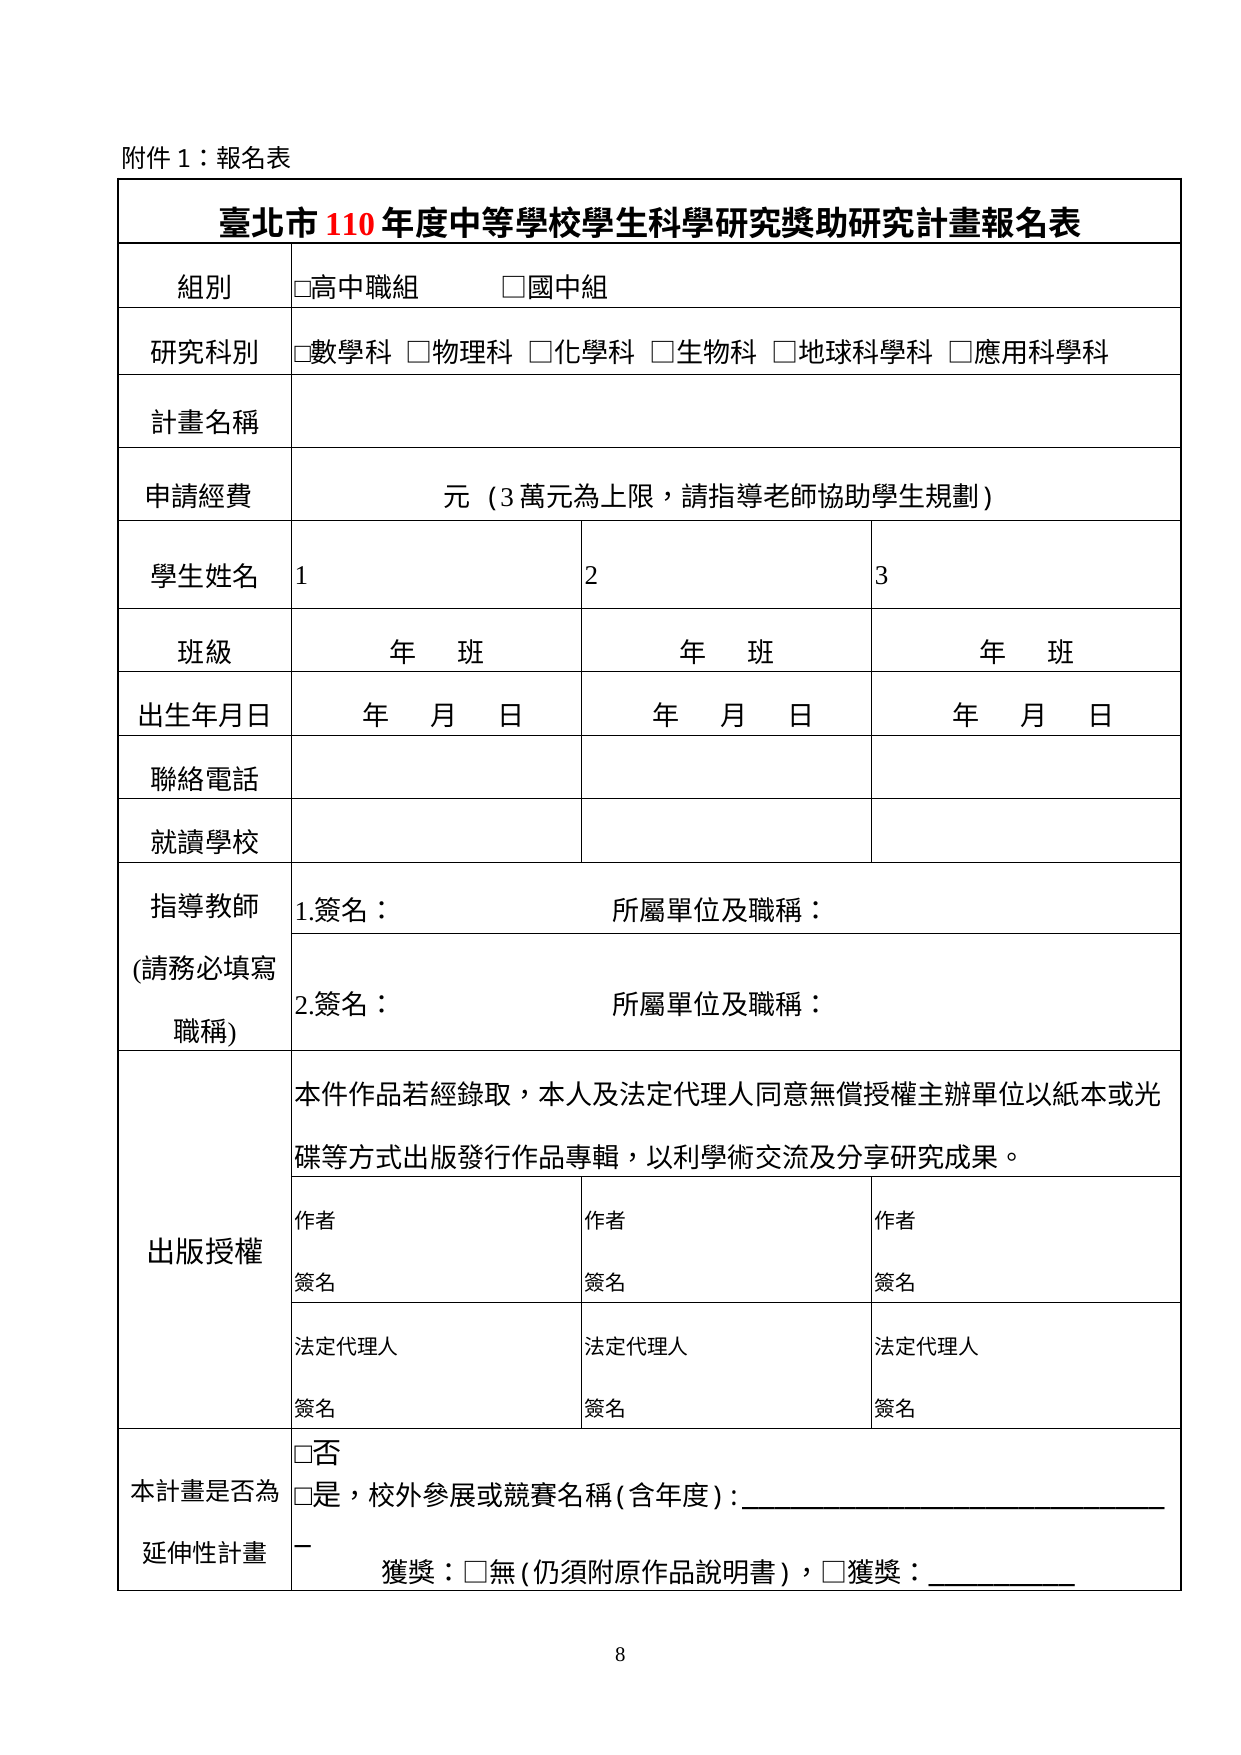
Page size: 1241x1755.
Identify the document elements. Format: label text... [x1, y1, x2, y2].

table_cell 聯絡電話 [119, 736, 291, 798]
table_cell 班級 [119, 609, 291, 671]
table_cell 指導教師 (請務必填寫職稱) [119, 863, 291, 1050]
table_header [581, 115, 872, 177]
table_cell 年 班 [292, 609, 581, 671]
table_cell 法定代理人 簽名 [582, 1303, 871, 1428]
table_cell 2 [582, 521, 871, 607]
table_cell [872, 736, 1180, 798]
table_cell [872, 799, 1180, 862]
table_cell 申請經費 [119, 448, 291, 520]
table_cell 本計畫是否為 延伸性計畫 [119, 1429, 291, 1590]
table_cell 3 [872, 521, 1180, 607]
table_cell 作者 簽名 [582, 1177, 871, 1302]
table_cell □數學科 □物理科 □化學科 □生物科 □地球科學科 □應用科學科 [292, 308, 1180, 373]
table_cell 1 [292, 521, 581, 607]
table_cell 臺北市110年度中等學校學生科學研究獎助研究計畫報名表 [119, 180, 1180, 242]
table_cell 法定代理人 簽名 [872, 1303, 1180, 1428]
table_cell 元 (3萬元為上限，請指導老師協助學生規劃) [292, 448, 1180, 520]
table_cell 年 班 [872, 609, 1180, 671]
table_cell [292, 799, 581, 862]
table_cell 法定代理人 簽名 [292, 1303, 581, 1428]
table_cell □否 □是，校外參展或競賽名稱(含年度):___________________________ 獲獎：□無(仍須附原作品說明書)，□獲獎：_________ [292, 1429, 1180, 1590]
table_cell 研究科別 [119, 308, 291, 373]
table_cell 本件作品若經錄取，本人及法定代理人同意無償授權主辦單位以紙本或光碟等方式出版發行作品專輯，以利學術交流及分享研究成果。 [292, 1051, 1180, 1176]
table_header [872, 115, 1181, 177]
table_cell 組別 [119, 244, 291, 307]
table_cell 1.簽名： 所屬單位及職稱： [292, 863, 1180, 933]
table_cell 學生姓名 [119, 521, 291, 607]
table_cell 出生年月日 [119, 672, 291, 734]
table_cell [292, 375, 1180, 447]
table_cell □高中職組 □國中組 [292, 244, 1180, 307]
table_cell [292, 736, 581, 798]
table_cell 年 月 日 [872, 672, 1180, 734]
table_cell 作者 簽名 [292, 1177, 581, 1302]
table_cell 作者 簽名 [872, 1177, 1180, 1302]
table_cell 年 月 日 [292, 672, 581, 734]
table_header 附件1：報名表 [118, 115, 581, 177]
table_cell 就讀學校 [119, 799, 291, 862]
table_cell 2.簽名： 所屬單位及職稱： [292, 934, 1180, 1050]
table_cell 年 月 日 [582, 672, 871, 734]
table_cell 年 班 [582, 609, 871, 671]
table_cell [582, 736, 871, 798]
table_cell [582, 799, 871, 862]
table_cell 出版授權 [119, 1051, 291, 1428]
table_cell 計畫名稱 [119, 375, 291, 447]
